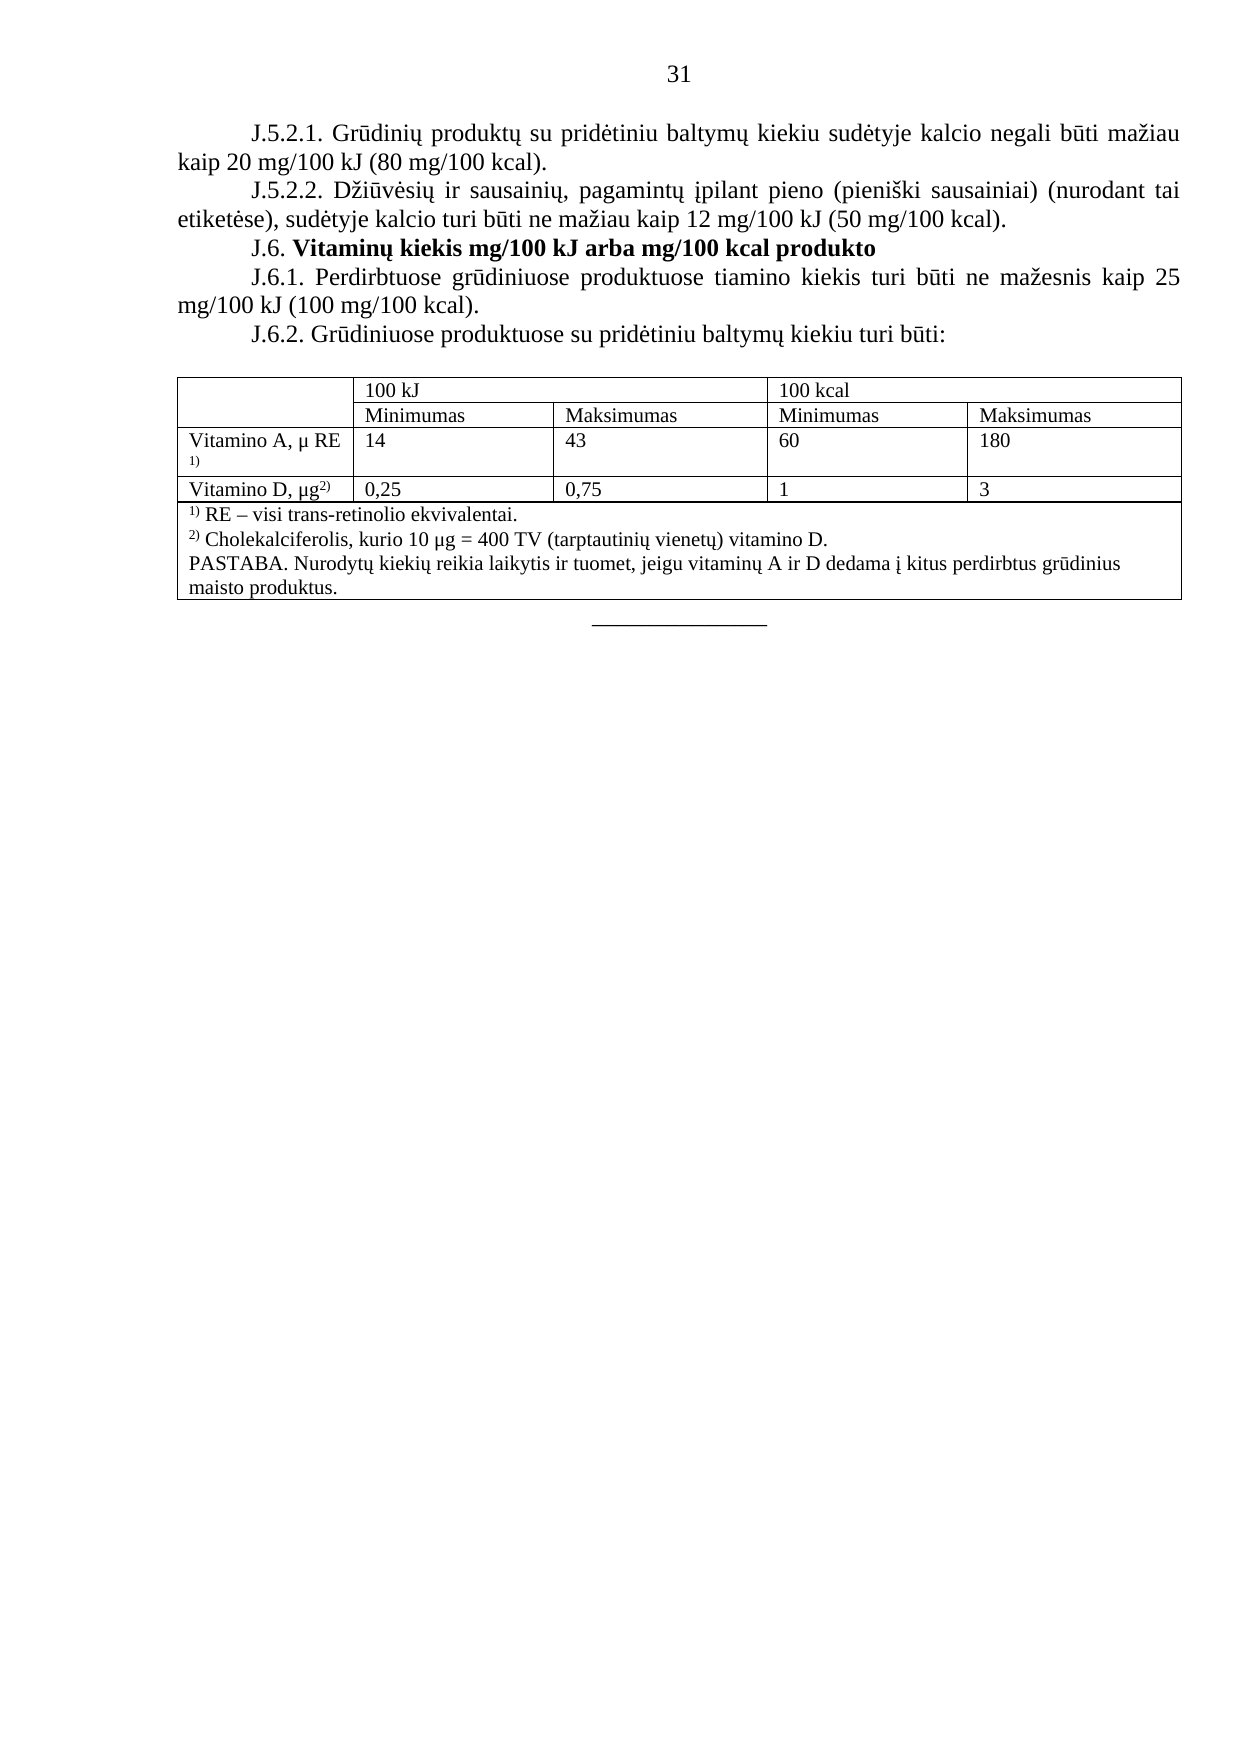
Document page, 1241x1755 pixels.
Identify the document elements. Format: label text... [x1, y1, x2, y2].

text J.6.2. Grūdiniuose produktuose su pridėtiniu baltymų kiekiu turi būti: [177, 319, 1181, 348]
text J.6. Vitaminų kiekis mg/100 kJ arba mg/100 kcal produkto [177, 233, 1181, 262]
table_cell 180 [968, 428, 1181, 476]
table_cell 60 [768, 428, 967, 476]
text J.5.2.1. Grūdinių produktų su pridėtiniu baltymų kiekiu sudėtyje kalcio negali būti mažiau kaip 20 mg/100 kJ (80 mg/100 kcal). [177, 118, 1181, 176]
table_cell Maksimumas [968, 403, 1181, 427]
text J.6.1. Perdirbtuose grūdiniuose produktuose tiamino kiekis turi būti ne mažesnis kaip 25 mg/100 kJ (100 mg/100 kcal). [177, 262, 1181, 319]
table_cell 0,75 [554, 477, 767, 501]
table_cell 14 [354, 428, 553, 476]
text J.5.2.2. Džiūvėsių ir sausainių, pagamintų įpilant pieno (pieniški sausainiai) (nurodant tai etiketėse), sudėtyje kalcio turi būti ne mažiau kaip 12 mg/100 kJ (50 mg/100 kcal). [177, 176, 1181, 233]
table_cell Minimumas [768, 403, 967, 427]
table_cell 43 [554, 428, 767, 476]
text ______________ [177, 600, 1181, 628]
table_cell 3 [968, 477, 1181, 501]
table_header [178, 378, 353, 427]
table_cell Vitamino D, μg2) [178, 477, 353, 501]
table_header 100 kcal [768, 378, 1181, 402]
table_cell 0,25 [354, 477, 553, 501]
table_cell Minimumas [354, 403, 553, 427]
table_header 100 kJ [354, 378, 767, 402]
table_cell Maksimumas [554, 403, 767, 427]
table_cell 1) RE – visi trans-retinolio ekvivalentai. 2) Cholekalciferolis, kurio 10 μg = 400 TV (tarptautinių vienetų) vitamino D. PASTABA. Nurodytų kiekių reikia laikytis ir tuomet, jeigu vitaminų A ir D dedama į kitus perdirbtus grūdinius maisto produktus. [178, 503, 1181, 599]
table_cell 1 [768, 477, 967, 501]
table_cell Vitamino A, μ RE 1) [178, 428, 353, 476]
